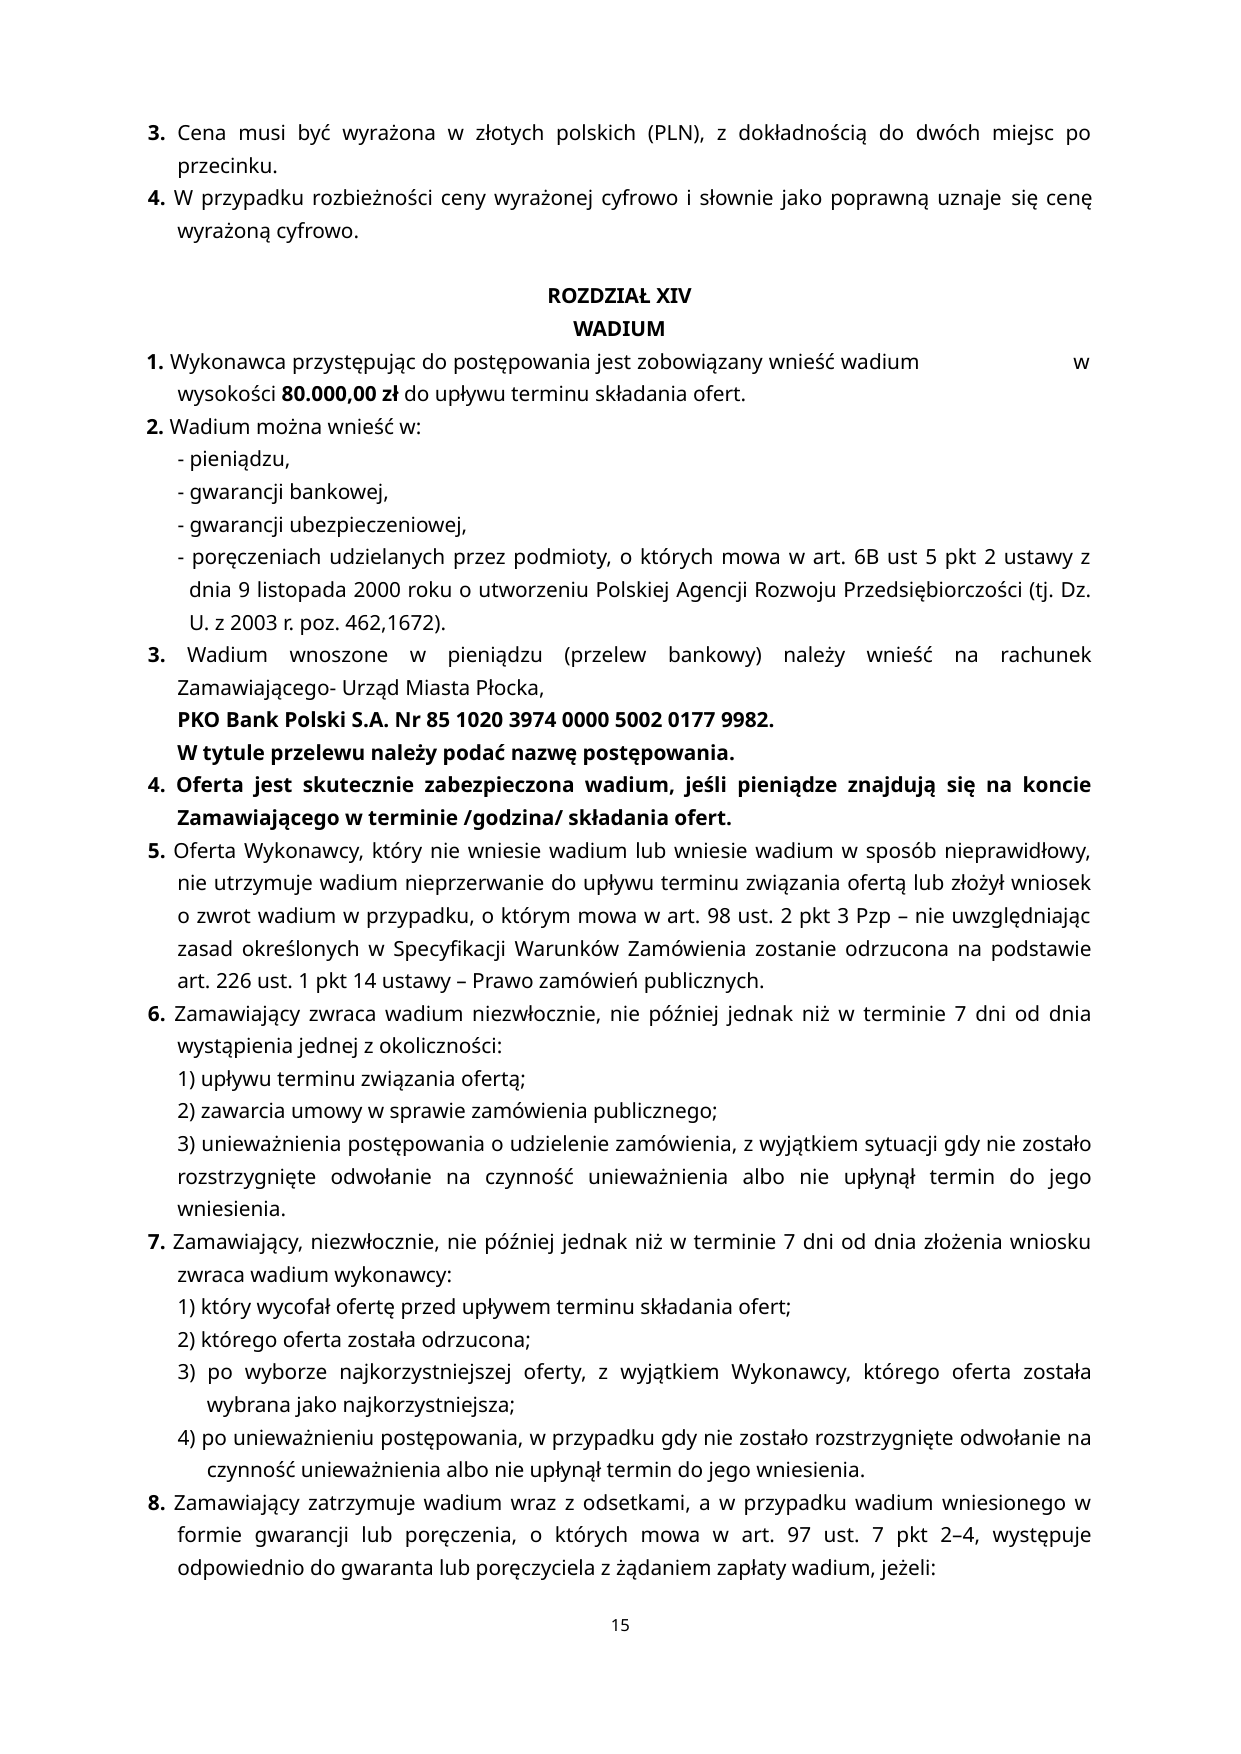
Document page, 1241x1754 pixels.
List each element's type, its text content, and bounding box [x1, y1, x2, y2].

text 4. Oferta jest skutecznie zabezpieczona wadium, jeśli pieniądze znajdują się na koncie Zamawiającego w terminie /godzina/ składania ofert. [148, 771, 1093, 832]
text 3. Wadium wnoszone w pieniądzu (przelew bankowy) należy wnieść na rachunek Zamawiającego- Urząd Miasta Płocka, [148, 640, 1093, 701]
text 4) po unieważnieniu postępowania, w przypadku gdy nie zostało rozstrzygnięte odwołanie na czynność unieważnienia albo nie upłynął termin do jego wniesienia. [177, 1423, 1093, 1484]
text 6. Zamawiający zwraca wadium niezwłocznie, nie później jednak niż w terminie 7 dni od dnia wystąpienia jednej z okoliczności: [148, 999, 1093, 1060]
text WADIUM [146, 314, 1093, 343]
text 1) upływu terminu związania ofertą; [177, 1064, 1093, 1092]
text 4. W przypadku rozbieżności ceny wyrażonej cyfrowo i słownie jako poprawną uznaje się cenę wyrażoną cyfrowo. [148, 183, 1093, 244]
text PKO Bank Polski S.A. Nr 85 1020 3974 0000 5002 0177 9982. [148, 705, 1093, 734]
text 5. Oferta Wykonawcy, który nie wniesie wadium lub wniesie wadium w sposób nieprawidłowy, nie utrzymuje wadium nieprzerwanie do upływu terminu związania ofertą lub złożył wniosek o zwrot wadium w przypadku, o którym mowa w art. 98 ust. 2 pkt 3 Pzp – nie uwzględniając zasad określonych w Specyfikacji Warunków Zamówienia zostanie odrzucona na podstawie art. 226 ust. 1 pkt 14 ustawy – Prawo zamówień publicznych. [148, 836, 1093, 995]
text - gwarancji bankowej, [177, 477, 1093, 506]
text 3) unieważnienia postępowania o udzielenie zamówienia, z wyjątkiem sytuacji gdy nie zostało rozstrzygnięte odwołanie na czynność unieważnienia albo nie upłynął termin do jego wniesienia. [177, 1129, 1093, 1223]
text 3. Cena musi być wyrażona w złotych polskich (PLN), z dokładnością do dwóch miejsc po przecinku. [148, 118, 1093, 179]
text ROZDZIAŁ XIV [146, 282, 1093, 310]
text W tytule przelewu należy podać nazwę postępowania. [148, 738, 1093, 766]
text 7. Zamawiający, niezwłocznie, nie później jednak niż w terminie 7 dni od dnia złożenia wniosku zwraca wadium wykonawcy: [148, 1227, 1093, 1288]
text 1. Wykonawca przystępując do postępowania jest zobowiązany wnieść wadium w wysokości 80.000,00 zł do upływu terminu składania ofert. [146, 347, 1093, 408]
text 2) zawarcia umowy w sprawie zamówienia publicznego; [177, 1097, 1093, 1125]
text 3) po wyborze najkorzystniejszej oferty, z wyjątkiem Wykonawcy, którego oferta została wybrana jako najkorzystniejsza; [177, 1357, 1093, 1418]
text 1) który wycofał ofertę przed upływem terminu składania ofert; [177, 1292, 1093, 1321]
text - gwarancji ubezpieczeniowej, [177, 510, 1093, 538]
text - poręczeniach udzielanych przez podmioty, o których mowa w art. 6B ust 5 pkt 2 ustawy z dnia 9 listopada 2000 roku o utworzeniu Polskiej Agencji Rozwoju Przedsiębiorczości (tj. Dz. U. z 2003 r. poz. 462,1672). [177, 542, 1093, 636]
text 8. Zamawiający zatrzymuje wadium wraz z odsetkami, a w przypadku wadium wniesionego w formie gwarancji lub poręczenia, o których mowa w art. 97 ust. 7 pkt 2–4, występuje odpowiednio do gwaranta lub poręczyciela z żądaniem zapłaty wadium, jeżeli: [148, 1488, 1093, 1582]
text 2) którego oferta została odrzucona; [177, 1325, 1093, 1353]
text - pieniądzu, [177, 444, 1093, 473]
text 2. Wadium można wnieść w: [146, 412, 1093, 440]
